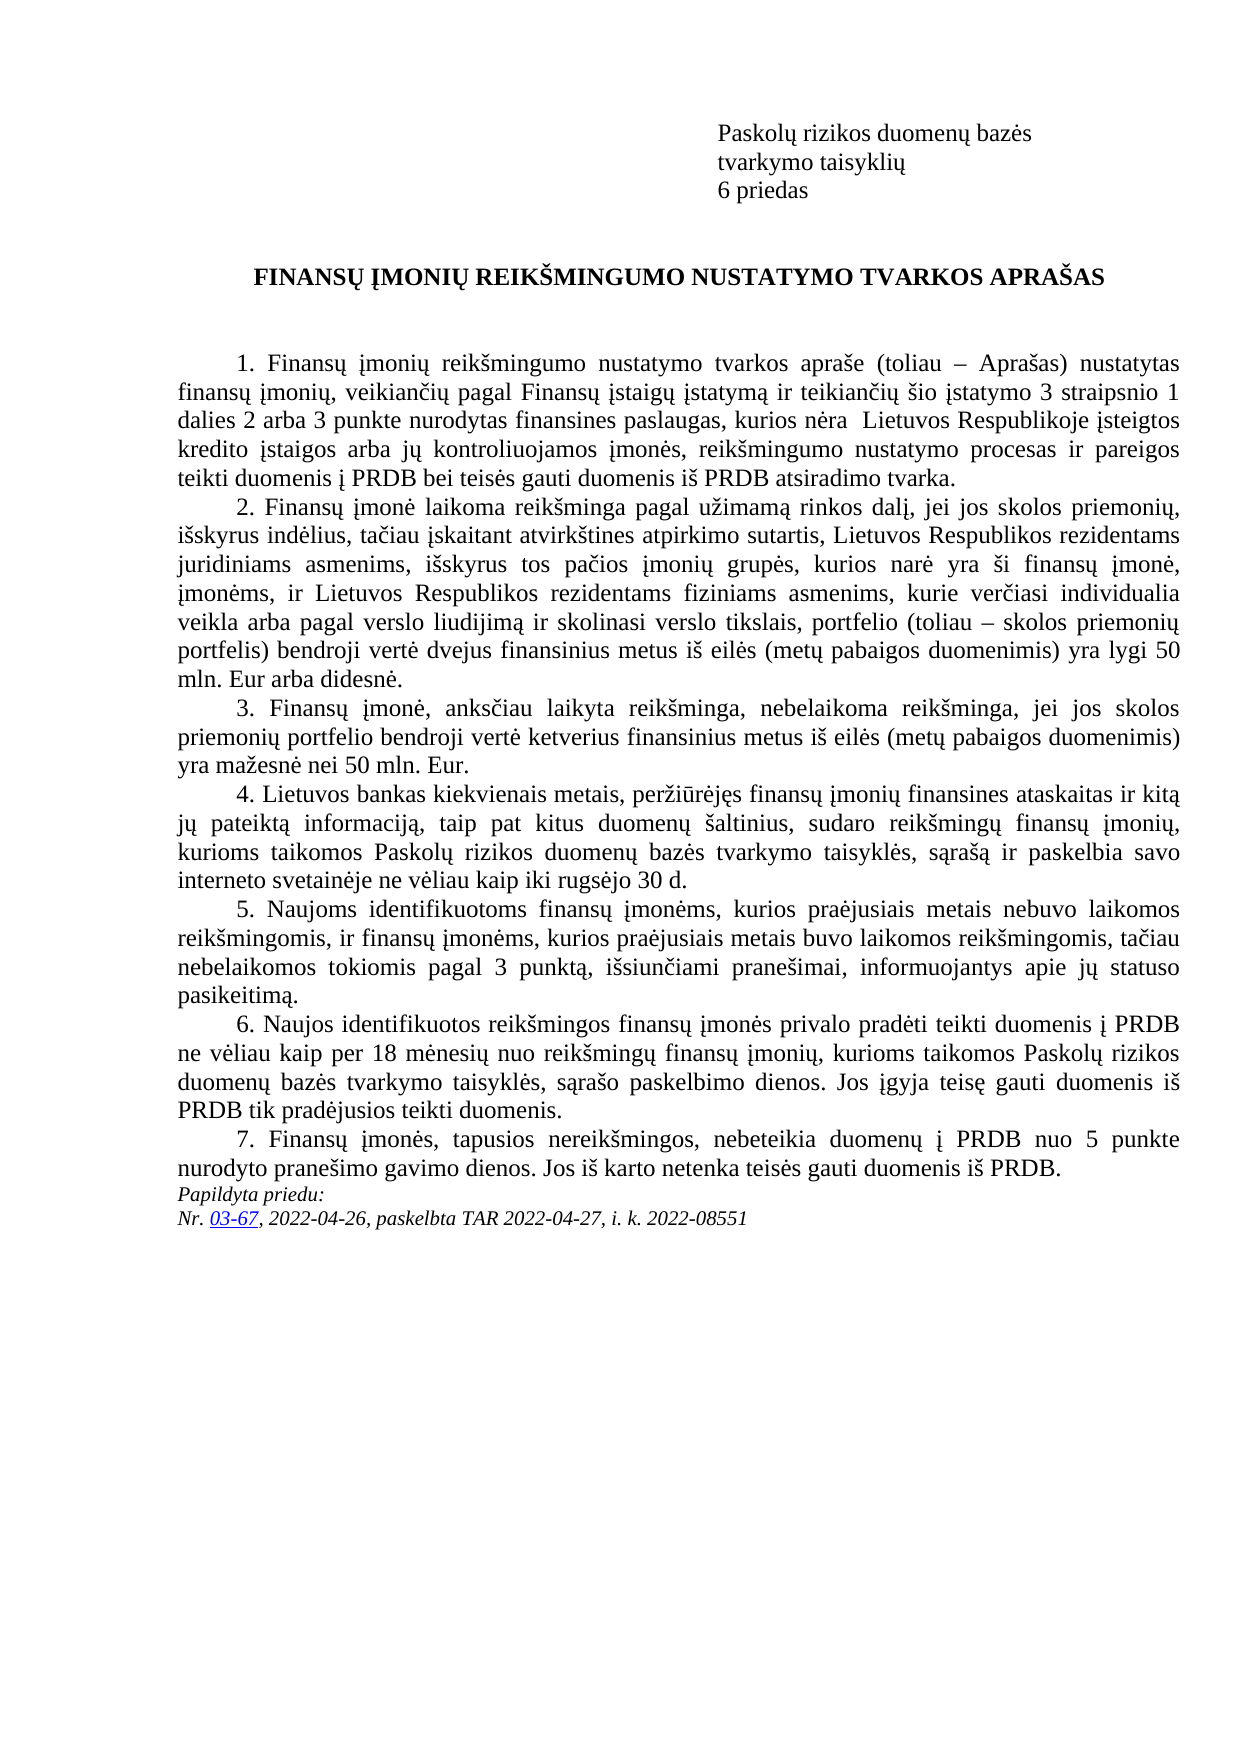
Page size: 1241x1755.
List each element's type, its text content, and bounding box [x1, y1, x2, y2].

text 6. Naujos identifikuotos reikšmingos finansų įmonės privalo pradėti teikti duomenis į PRDB ne vėliau kaip per 18 mėnesių nuo reikšmingų finansų įmonių, kurioms taikomos Paskolų rizikos duomenų bazės tvarkymo taisyklės, sąrašo paskelbimo dienos. Jos įgyja teisę gauti duomenis iš PRDB tik pradėjusios teikti duomenis. [177, 1009, 1181, 1124]
text 5. Naujoms identifikuotoms finansų įmonėms, kurios praėjusiais metais nebuvo laikomos reikšmingomis, ir finansų įmonėms, kurios praėjusiais metais buvo laikomos reikšmingomis, tačiau nebelaikomos tokiomis pagal 3 punktą, išsiunčiami pranešimai, informuojantys apie jų statuso pasikeitimą. [177, 894, 1181, 1009]
text FINANSŲ ĮMONIŲ REIKŠMINGUMO NUSTATYMO TVARKOS APRAŠAS [177, 262, 1181, 291]
text 2. Finansų įmonė laikoma reikšminga pagal užimamą rinkos dalį, jei jos skolos priemonių, išskyrus indėlius, tačiau įskaitant atvirkštines atpirkimo sutartis, Lietuvos Respublikos rezidentams juridiniams asmenims, išskyrus tos pačios įmonių grupės, kurios narė yra ši finansų įmonė, įmonėms, ir Lietuvos Respublikos rezidentams fiziniams asmenims, kurie verčiasi individualia veikla arba pagal verslo liudijimą ir skolinasi verslo tikslais, portfelio (toliau – skolos priemonių portfelis) bendroji vertė dvejus finansinius metus iš eilės (metų pabaigos duomenimis) yra lygi 50 mln. Eur arba didesnė. [177, 492, 1181, 693]
text tvarkymo taisyklių [582, 147, 1181, 176]
text 6 priedas [582, 176, 1181, 204]
text 7. Finansų įmonės, tapusios nereikšmingos, nebeteikia duomenų į PRDB nuo 5 punkte nurodyto pranešimo gavimo dienos. Jos iš karto netenka teisės gauti duomenis iš PRDB. [177, 1124, 1181, 1182]
text Paskolų rizikos duomenų bazės [582, 118, 1181, 147]
text 1. Finansų įmonių reikšmingumo nustatymo tvarkos apraše (toliau – Aprašas) nustatytas finansų įmonių, veikiančių pagal Finansų įstaigų įstatymą ir teikiančių šio įstatymo 3 straipsnio 1 dalies 2 arba 3 punkte nurodytas finansines paslaugas, kurios nėra Lietuvos Respublikoje įsteigtos kredito įstaigos arba jų kontroliuojamos įmonės, reikšmingumo nustatymo procesas ir pareigos teikti duomenis į PRDB bei teisės gauti duomenis iš PRDB atsiradimo tvarka. [177, 348, 1181, 492]
text Papildyta priedu: [177, 1182, 1181, 1206]
text 4. Lietuvos bankas kiekvienais metais, peržiūrėjęs finansų įmonių finansines ataskaitas ir kitą jų pateiktą informaciją, taip pat kitus duomenų šaltinius, sudaro reikšmingų finansų įmonių, kurioms taikomos Paskolų rizikos duomenų bazės tvarkymo taisyklės, sąrašą ir paskelbia savo interneto svetainėje ne vėliau kaip iki rugsėjo 30 d. [177, 779, 1181, 894]
text 3. Finansų įmonė, anksčiau laikyta reikšminga, nebelaikoma reikšminga, jei jos skolos priemonių portfelio bendroji vertė ketverius finansinius metus iš eilės (metų pabaigos duomenimis) yra mažesnė nei 50 mln. Eur. [177, 693, 1181, 779]
text Nr. 03-67, 2022-04-26, paskelbta TAR 2022-04-27, i. k. 2022-08551 [177, 1206, 1181, 1230]
